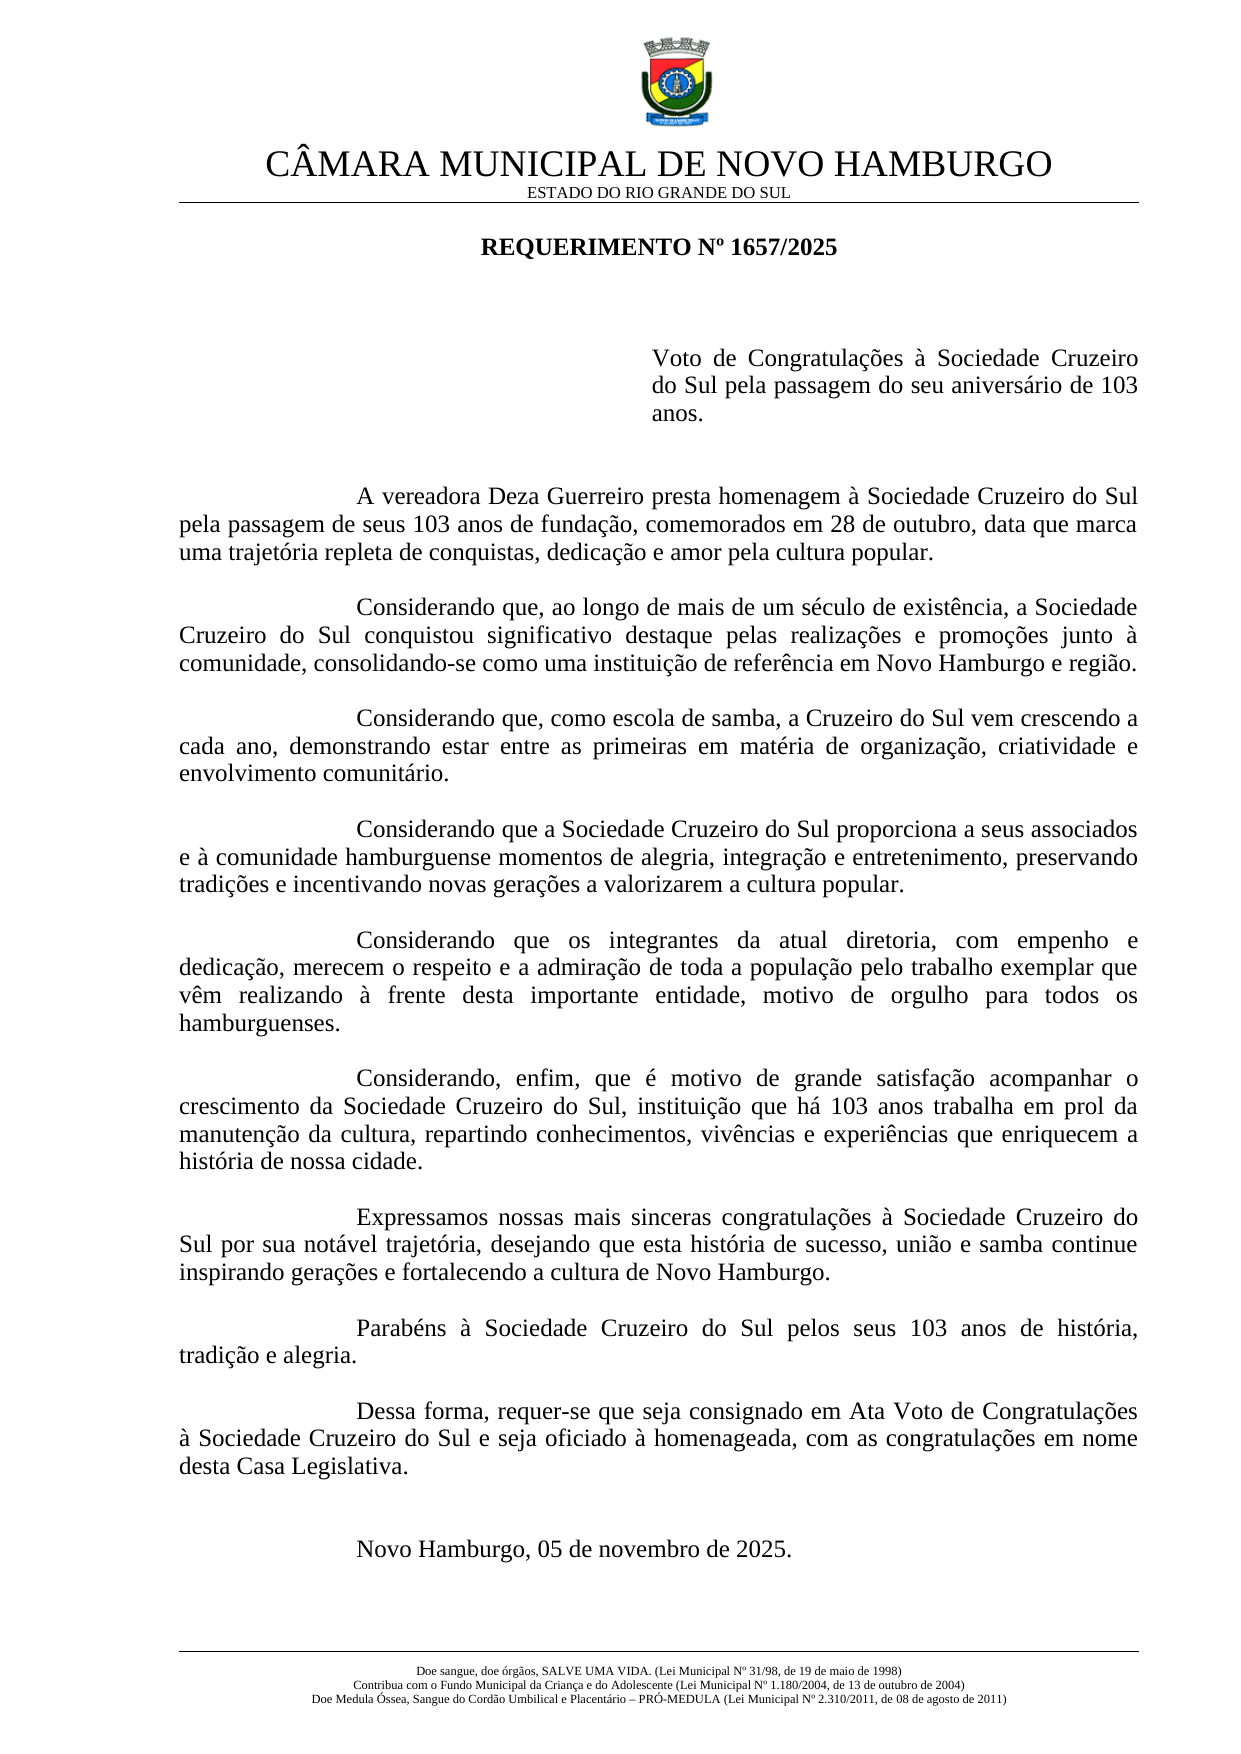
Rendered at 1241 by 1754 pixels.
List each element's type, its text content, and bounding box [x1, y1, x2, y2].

text Expressamos nossas mais sinceras congratulações à Sociedade Cruzeiro do Sul por sua notável trajetória, desejando que esta história de sucesso, união e samba continue inspirando gerações e fortalecendo a cultura de Novo Hamburgo. [179, 1203, 1139, 1286]
text A vereadora Deza Guerreiro presta homenagem à Sociedade Cruzeiro do Sul pela passagem de seus 103 anos de fundação, comemorados em 28 de outubro, data que marca uma trajetória repleta de conquistas, dedicação e amor pela cultura popular. [179, 482, 1139, 566]
text Considerando, enfim, que é motivo de grande satisfação acompanhar o crescimento da Sociedade Cruzeiro do Sul, instituição que há 103 anos trabalha em prol da manutenção da cultura, repartindo conhecimentos, vivências e experiências que enriquecem a história de nossa cidade. [179, 1064, 1139, 1175]
text Considerando que os integrantes da atual diretoria, com empenho e dedicação, merecem o respeito e a admiração de toda a população pelo trabalho exemplar que vêm realizando à frente desta importante entidade, motivo de orgulho para todos os hamburguenses. [179, 926, 1139, 1037]
text Parabéns à Sociedade Cruzeiro do Sul pelos seus 103 anos de história, tradição e alegria. [179, 1314, 1139, 1369]
text Novo Hamburgo, 05 de novembro de 2025. [179, 1535, 1139, 1563]
text Considerando que, como escola de samba, a Cruzeiro do Sul vem crescendo a cada ano, demonstrando estar entre as primeiras em matéria de organização, criatividade e envolvimento comunitário. [179, 704, 1139, 787]
text Considerando que, ao longo de mais de um século de existência, a Sociedade Cruzeiro do Sul conquistou significativo destaque pelas realizações e promoções junto à comunidade, consolidando-se como uma instituição de referência em Novo Hamburgo e região. [179, 593, 1139, 676]
text Voto de Congratulações à Sociedade Cruzeiro do Sul pela passagem do seu aniversário de 103 anos. [652, 344, 1139, 427]
text Considerando que a Sociedade Cruzeiro do Sul proporciona a seus associados e à comunidade hamburguense momentos de alegria, integração e entretenimento, preservando tradições e incentivando novas gerações a valorizarem a cultura popular. [179, 815, 1139, 898]
text Dessa forma, requer-se que seja consignado em Ata Voto de Congratulações à Sociedade Cruzeiro do Sul e seja oficiado à homenageada, com as congratulações em nome desta Casa Legislativa. [179, 1397, 1139, 1480]
text REQUERIMENTO Nº 1657/2025 [179, 233, 1139, 261]
picture [635, 30, 715, 131]
